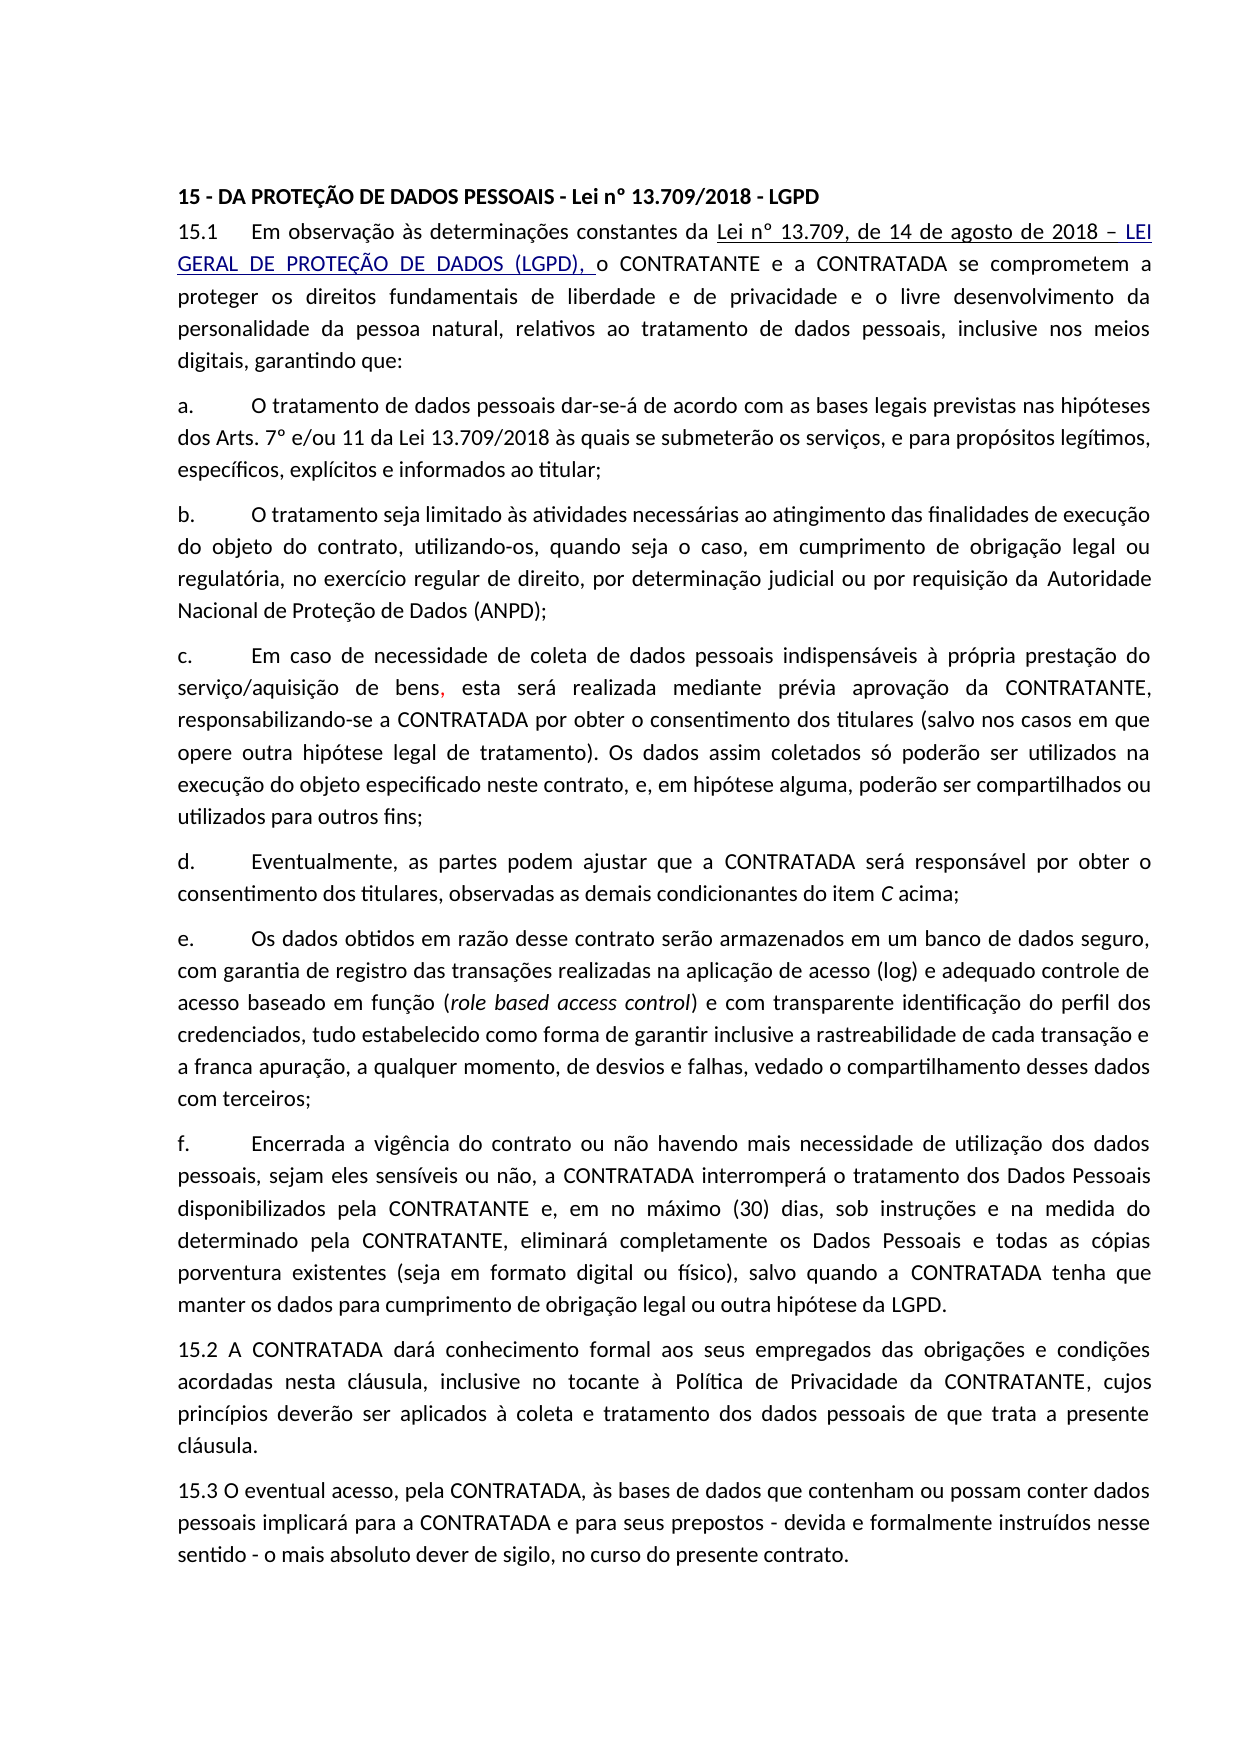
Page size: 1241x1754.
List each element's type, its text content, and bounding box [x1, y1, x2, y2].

text 15 - DA PROTEÇÃO DE DADOS PESSOAIS - Lei nº 13.709/2018 - LGPD [177, 182, 1158, 211]
list 15.2 A CONTRATADA dará conhecimento formal aos seus empregados das obrigações e condições acordadas nesta cláusula, inclusive no tocante à Política de Privacidade da CONTRATANTE, cujos princípios deverão ser aplicados à coleta e tratamento dos dados pessoais de que trata a presente cláusula. [177, 1335, 1152, 1459]
list Os dados obtidos em razão desse contrato serão armazenados em um banco de dados seguro, com garantia de registro das transações realizadas na aplicação de acesso (log) e adequado controle de acesso baseado em função (role based access control) e com transparente identificação do perfil dos credenciados, tudo estabelecido como forma de garantir inclusive a rastreabilidade de cada transação e a franca apuração, a qualquer momento, de desvios e falhas, vedado o compartilhamento desses dados com terceiros; [177, 924, 1152, 1113]
list O tratamento seja limitado às atividades necessárias ao atingimento das finalidades de execução do objeto do contrato, utilizando-os, quando seja o caso, em cumprimento de obrigação legal ou regulatória, no exercício regular de direito, por determinação judicial ou por requisição da Autoridade Nacional de Proteção de Dados (ANPD); [177, 500, 1152, 624]
list O tratamento de dados pessoais dar-se-á de acordo com as bases legais previstas nas hipóteses dos Arts. 7º e/ou 11 da Lei 13.709/2018 às quais se submeterão os serviços, e para propósitos legítimos, específicos, explícitos e informados ao titular; [177, 391, 1152, 483]
list 15.3 O eventual acesso, pela CONTRATADA, às bases de dados que contenham ou possam conter dados pessoais implicará para a CONTRATADA e para seus prepostos - devida e formalmente instruídos nesse sentido - o mais absoluto dever de sigilo, no curso do presente contrato. [177, 1476, 1152, 1568]
list Em caso de necessidade de coleta de dados pessoais indispensáveis à própria prestação do serviço/aquisição de bens, esta será realizada mediante prévia aprovação da CONTRATANTE, responsabilizando-se a CONTRATADA por obter o consentimento dos titulares (salvo nos casos em que opere outra hipótese legal de tratamento). Os dados assim coletados só poderão ser utilizados na execução do objeto especificado neste contrato, e, em hipótese alguma, poderão ser compartilhados ou utilizados para outros fins; [177, 641, 1152, 830]
list Eventualmente, as partes podem ajustar que a CONTRATADA será responsável por obter o consentimento dos titulares, observadas as demais condicionantes do item C acima; [177, 847, 1152, 907]
list Em observação às determinações constantes da Lei nº 13.709, de 14 de agosto de 2018 – LEI GERAL DE PROTEÇÃO DE DADOS (LGPD), o CONTRATANTE e a CONTRATADA se comprometem a proteger os direitos fundamentais de liberdade e de privacidade e o livre desenvolvimento da personalidade da pessoa natural, relativos ao tratamento de dados pessoais, inclusive nos meios digitais, garantindo que: [177, 217, 1152, 374]
list Encerrada a vigência do contrato ou não havendo mais necessidade de utilização dos dados pessoais, sejam eles sensíveis ou não, a CONTRATADA interromperá o tratamento dos Dados Pessoais disponibilizados pela CONTRATANTE e, em no máximo (30) dias, sob instruções e na medida do determinado pela CONTRATANTE, eliminará completamente os Dados Pessoais e todas as cópias porventura existentes (seja em formato digital ou físico), salvo quando a CONTRATADA tenha que manter os dados para cumprimento de obrigação legal ou outra hipótese da LGPD. [177, 1129, 1152, 1318]
